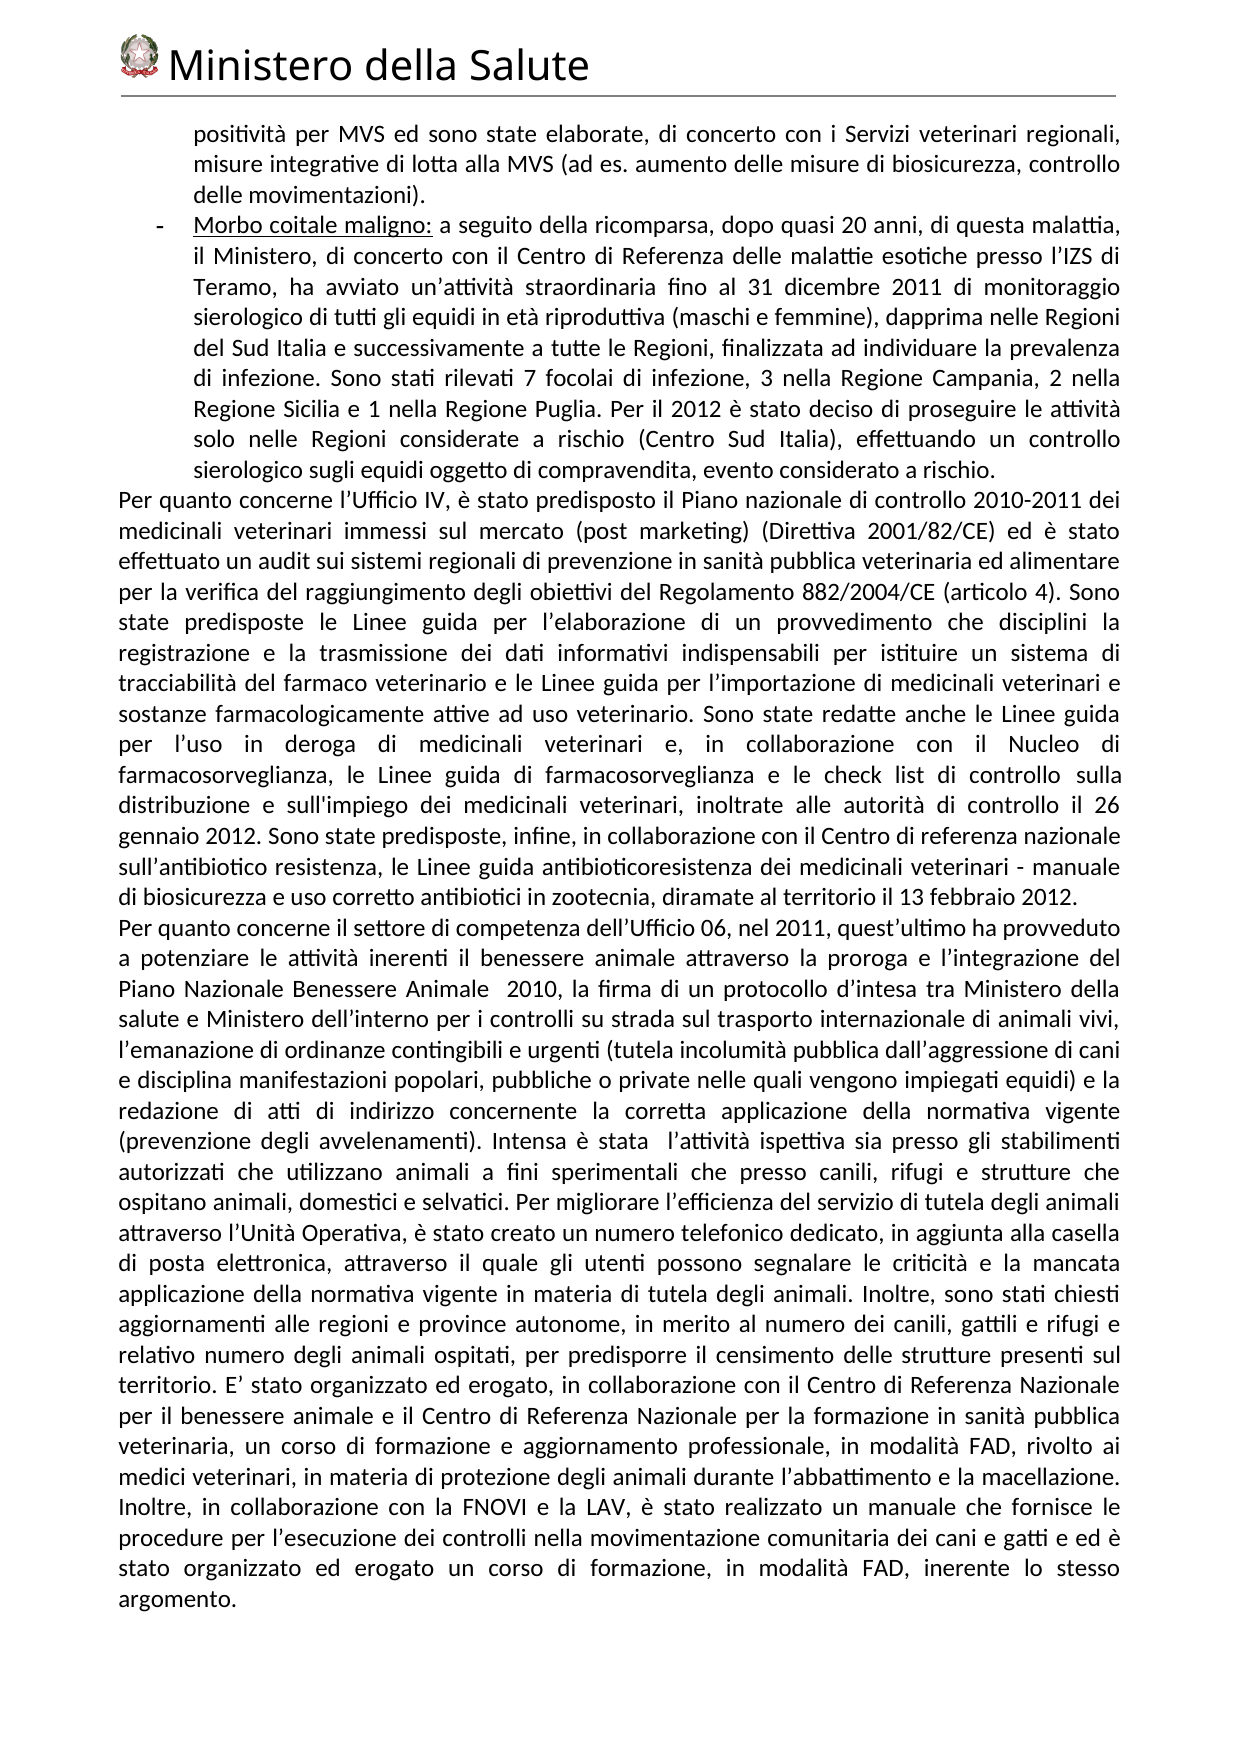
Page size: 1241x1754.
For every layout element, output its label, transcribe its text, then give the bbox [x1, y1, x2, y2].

list Morbo coitale maligno: a seguito della ricomparsa, dopo quasi 20 anni, di questa malattia, il Ministero, di concerto con il Centro di Referenza delle malattie esotiche presso l’IZS di Teramo, ha avviato un’attività straordinaria fino al 31 dicembre 2011 di monitoraggio sierologico di tutti gli equidi in età riproduttiva (maschi e femmine), dapprima nelle Regioni del Sud Italia e successivamente a tutte le Regioni, finalizzata ad individuare la prevalenza di infezione. Sono stati rilevati 7 focolai di infezione, 3 nella Regione Campania, 2 nella Regione Sicilia e 1 nella Regione Puglia. Per il 2012 è stato deciso di proseguire le attività solo nelle Regioni considerate a rischio (Centro Sud Italia), effettuando un controllo sierologico sugli equidi oggetto di compravendita, evento considerato a rischio. [156, 210, 1122, 484]
text Per quanto concerne l’Ufficio IV, è stato predisposto il Piano nazionale di controllo 2010-2011 dei medicinali veterinari immessi sul mercato (post marketing) (Direttiva 2001/82/CE) ed è stato effettuato un audit sui sistemi regionali di prevenzione in sanità pubblica veterinaria ed alimentare per la verifica del raggiungimento degli obiettivi del Regolamento 882/2004/CE (articolo 4). Sono state predisposte le Linee guida per l’elaborazione di un provvedimento che disciplini la registrazione e la trasmissione dei dati informativi indispensabili per istituire un sistema di tracciabilità del farmaco veterinario e le Linee guida per l’importazione di medicinali veterinari e sostanze farmacologicamente attive ad uso veterinario. Sono state redatte anche le Linee guida per l’uso in deroga di medicinali veterinari e, in collaborazione con il Nucleo di farmacosorveglianza, le Linee guida di farmacosorveglianza e le check list di controllo sulla distribuzione e sull'impiego dei medicinali veterinari, inoltrate alle autorità di controllo il 26 gennaio 2012. Sono state predisposte, infine, in collaborazione con il Centro di referenza nazionale sull’antibiotico resistenza, le Linee guida antibioticoresistenza dei medicinali veterinari - manuale di biosicurezza e uso corretto antibiotici in zootecnia, diramate al territorio il 13 febbraio 2012. [118, 484, 1122, 912]
list positività per MVS ed sono state elaborate, di concerto con i Servizi veterinari regionali, misure integrative di lotta alla MVS (ad es. aumento delle misure di biosicurezza, controllo delle movimentazioni). [156, 118, 1122, 210]
text Per quanto concerne il settore di competenza dell’Ufficio 06, nel 2011, quest’ultimo ha provveduto a potenziare le attività inerenti il benessere animale attraverso la proroga e l’integrazione del Piano Nazionale Benessere Animale 2010, la firma di un protocollo d’intesa tra Ministero della salute e Ministero dell’interno per i controlli su strada sul trasporto internazionale di animali vivi, l’emanazione di ordinanze contingibili e urgenti (tutela incolumità pubblica dall’aggressione di cani e disciplina manifestazioni popolari, pubbliche o private nelle quali vengono impiegati equidi) e la redazione di atti di indirizzo concernente la corretta applicazione della normativa vigente (prevenzione degli avvelenamenti). Intensa è stata l’attività ispettiva sia presso gli stabilimenti autorizzati che utilizzano animali a fini sperimentali che presso canili, rifugi e strutture che ospitano animali, domestici e selvatici. Per migliorare l’efficienza del servizio di tutela degli animali attraverso l’Unità Operativa, è stato creato un numero telefonico dedicato, in aggiunta alla casella di posta elettronica, attraverso il quale gli utenti possono segnalare le criticità e la mancata applicazione della normativa vigente in materia di tutela degli animali. Inoltre, sono stati chiesti aggiornamenti alle regioni e province autonome, in merito al numero dei canili, gattili e rifugi e relativo numero degli animali ospitati, per predisporre il censimento delle strutture presenti sul territorio. E’ stato organizzato ed erogato, in collaborazione con il Centro di Referenza Nazionale per il benessere animale e il Centro di Referenza Nazionale per la formazione in sanità pubblica veterinaria, un corso di formazione e aggiornamento professionale, in modalità FAD, rivolto ai medici veterinari, in materia di protezione degli animali durante l’abbattimento e la macellazione. Inoltre, in collaborazione con la FNOVI e la LAV, è stato realizzato un manuale che fornisce le procedure per l’esecuzione dei controlli nella movimentazione comunitaria dei cani e gatti e ed è stato organizzato ed erogato un corso di formazione, in modalità FAD, inerente lo stesso argomento. [118, 912, 1122, 1614]
picture [119, 32, 161, 80]
